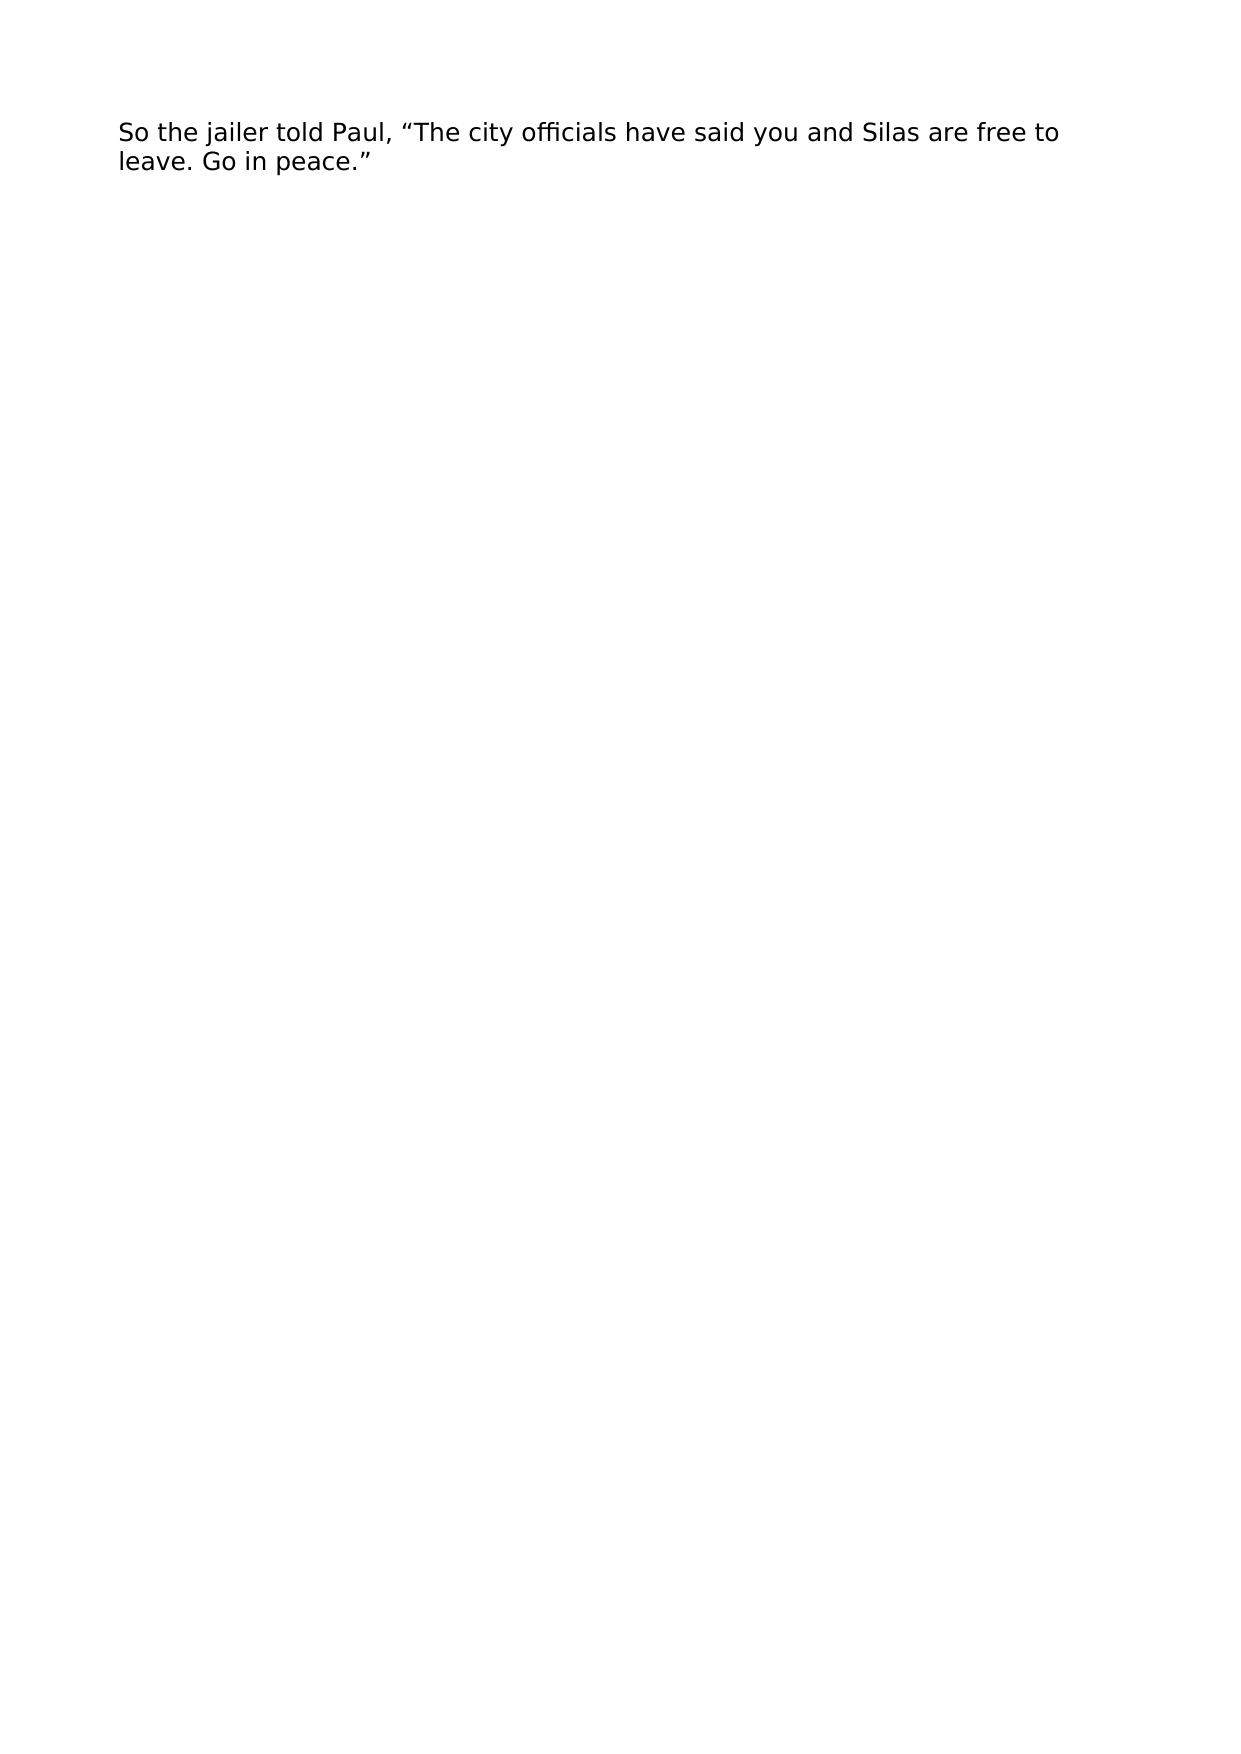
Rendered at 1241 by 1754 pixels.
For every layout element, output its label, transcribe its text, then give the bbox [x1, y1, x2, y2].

text So the jailer told Paul, “The city officials have said you and Silas are free to leave. Go in peace.” [118, 118, 1122, 176]
